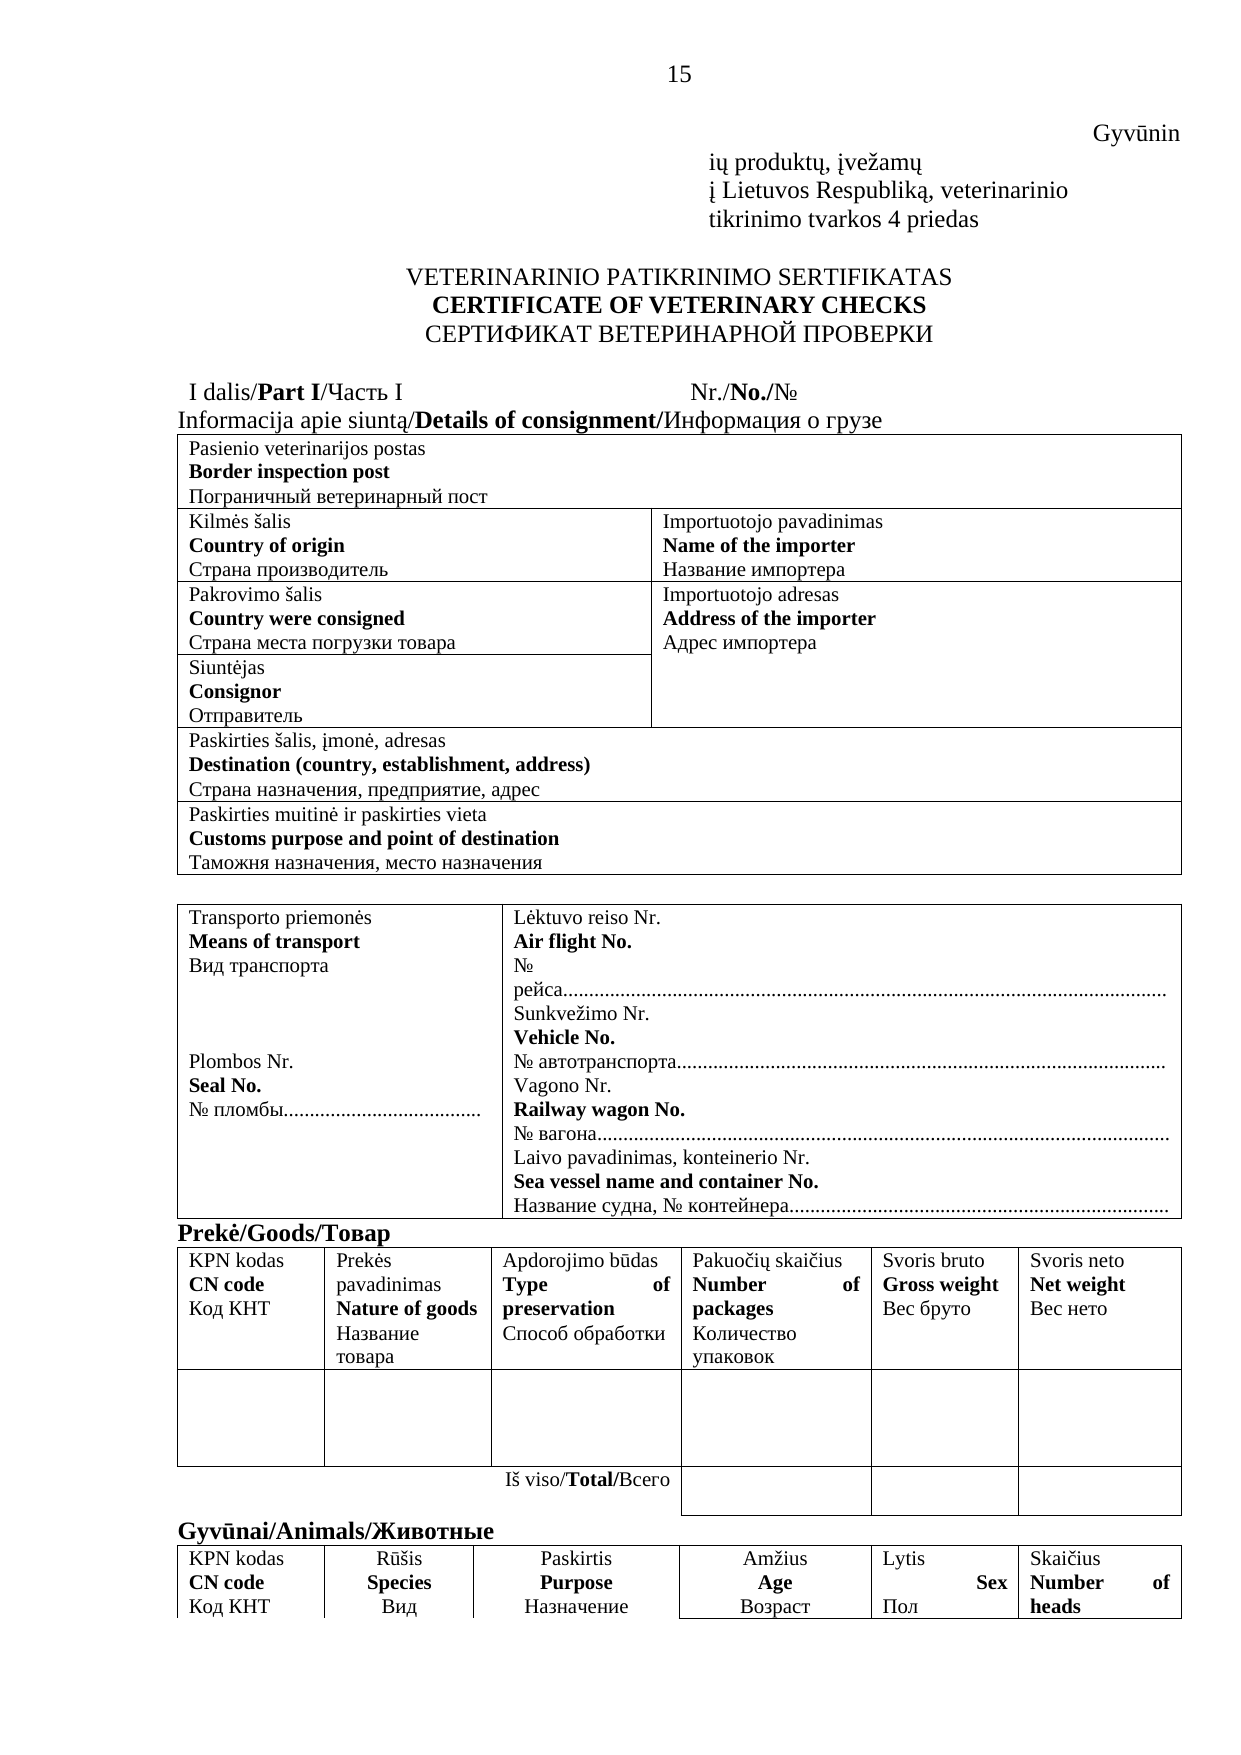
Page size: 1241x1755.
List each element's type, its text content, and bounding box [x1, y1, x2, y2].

table_cell Importuotojo adresas Address of the importer Адрес импортера [652, 582, 1181, 654]
table_header Skaičius Number of heads [1019, 1546, 1181, 1618]
table_header Nr./No./№ [679, 377, 1181, 406]
table_header Amžius Age Возраст [680, 1546, 871, 1618]
table_header Lytis Sex Пол [872, 1546, 1018, 1618]
table_header Prekės pavadinimas Nature of goods Название товара [325, 1248, 491, 1368]
table_cell Paskirties muitinė ir paskirties vieta Customs purpose and point of destination Таможня назначения, место назначения [178, 802, 1181, 874]
text Informacija apie siuntą/Details of consignment/Информация о грузе [177, 406, 1181, 434]
table_header KPN kodas CN code Код КНТ [178, 1248, 324, 1368]
table_cell Importuotojo pavadinimas Name of the importer Название импортера [652, 509, 1181, 581]
table_cell [1019, 1467, 1181, 1515]
table_header KPN kodas CN code Код КНТ [178, 1546, 324, 1618]
text CERTIFICATE OF VETERINARY CHECKS [177, 291, 1181, 319]
table_cell [178, 1370, 324, 1466]
text tikrinimo tvarkos 4 priedas [177, 204, 1181, 233]
table_cell [1019, 1370, 1181, 1466]
text Gyvūninių produktų, įvežamų [709, 118, 1181, 176]
table_cell [492, 1370, 681, 1466]
text į Lietuvos Respubliką, veterinarinio [177, 176, 1181, 204]
table_cell [872, 1467, 1018, 1515]
table_cell [872, 1370, 1018, 1466]
table_cell Iš viso/Total/Всего [491, 1467, 681, 1515]
table_cell Paskirties šalis, įmonė, adresas Destination (country, establishment, address) Страна назначения, предприятие, адрес [178, 728, 1181, 801]
table_header Apdorojimo būdas Type of preservation Способ обработки [492, 1248, 681, 1368]
table_header Lėktuvo reiso Nr. Air flight No. № рейса.................................................................................................................... Sunkvežimo Nr. Vehicle No. № автотранспорта.............................................................................................. Vagono Nr. Railway wagon No. № вагона.............................................................................................................. Laivo pavadinimas, konteinerio Nr. Sea vessel name and container No. Название судна, № контейнера......................................................................... [503, 905, 1181, 1217]
text СЕРТИФИКАТ ВЕТЕРИНАРНОЙ ПРОВЕРКИ [177, 319, 1181, 348]
table_cell Siuntėjas Consignor Отправитель [178, 655, 651, 727]
table_cell [325, 1370, 491, 1466]
table_cell Kilmės šalis Country of origin Страна производитель [178, 509, 651, 581]
table_header Paskirtis Purpose Назначение [474, 1546, 679, 1618]
table_header Pakuočių skaičius Number of packages Количество упаковок [682, 1248, 871, 1368]
table_cell Pakrovimo šalis Country were consigned Страна места погрузки товара [178, 582, 651, 654]
table_cell [652, 654, 1181, 727]
table_cell [682, 1370, 871, 1466]
table_header Pasienio veterinarijos postas Border inspection post Пограничный ветеринарный пост [178, 435, 1181, 508]
table_header Svoris neto Net weight Вес нето [1019, 1248, 1181, 1368]
table_cell [177, 1467, 325, 1515]
table_cell [325, 1467, 491, 1515]
table_header Transporto priemonės Means of transport Вид транспорта Plombos Nr. Seal No. № пломбы...................................... [178, 905, 502, 1217]
text VETERINARINIO PATIKRINIMO SERTIFIKATAS [177, 262, 1181, 291]
table_header I dalis/Part I/Часть I [177, 377, 679, 406]
text Gyvūnai/Animals/Животные [177, 1516, 1181, 1545]
text Prekė/Goods/Товар [177, 1219, 1181, 1247]
table_header Svoris bruto Gross weight Вес бруто [872, 1248, 1018, 1368]
table_header Rūšis Species Вид [325, 1546, 473, 1618]
table_cell [682, 1467, 871, 1515]
